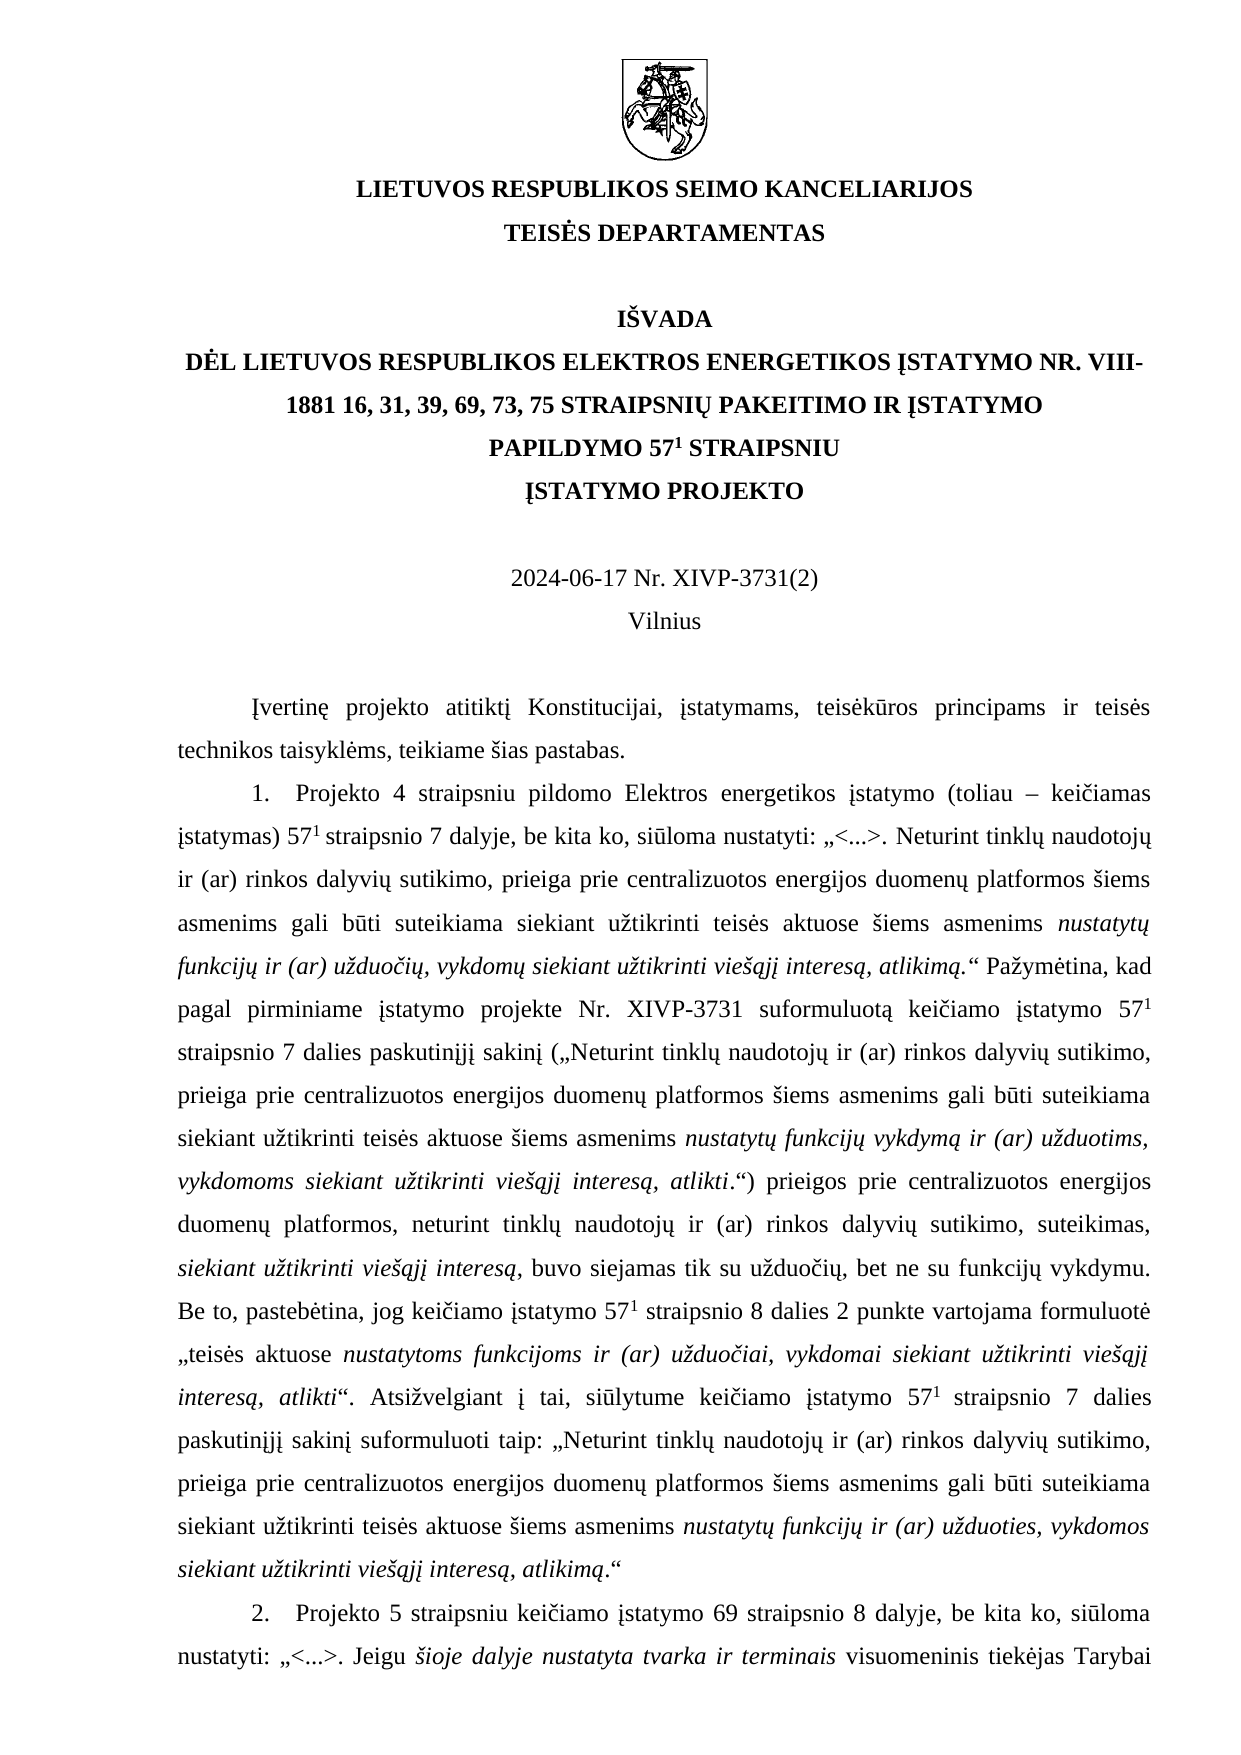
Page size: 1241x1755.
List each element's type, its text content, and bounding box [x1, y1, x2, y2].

text 2024-06-17 Nr. XIVP-3731(2) [177, 563, 1152, 591]
subtitle TEISĖS DEPARTAMENTAS [177, 218, 1152, 246]
text DĖL LIETUVOS RESPUBLIKOS ELEKTROS ENERGETIKOS ĮSTATYMO NR. VIII-1881 16, 31, 39, 69, 73, 75 STRAIPSNIŲ PAKEITIMO IR ĮSTATYMO PAPILDYMO 571 STRAIPSNIU [177, 347, 1152, 462]
text ĮSTATYMO PROJEKTO [177, 476, 1152, 505]
text LIETUVOS RESPUBLIKOS SEIMO KANCELIARIJOS [177, 174, 1152, 203]
list Projekto 4 straipsniu pildomo Elektros energetikos įstatymo (toliau – keičiamas įstatymas) 571 straipsnio 7 dalyje, be kita ko, siūloma nustatyti: „<...>. Neturint tinklų naudotojų ir (ar) rinkos dalyvių sutikimo, prieiga prie centralizuotos energijos duomenų platformos šiems asmenims gali būti suteikiama siekiant užtikrinti teisės aktuose šiems asmenims nustatytų funkcijų ir (ar) užduočių, vykdomų siekiant užtikrinti viešąjį interesą, atlikimą.“ Pažymėtina, kad pagal pirminiame įstatymo projekte Nr. XIVP-3731 suformuluotą keičiamo įstatymo 571 straipsnio 7 dalies paskutinįjį sakinį („Neturint tinklų naudotojų ir (ar) rinkos dalyvių sutikimo, prieiga prie centralizuotos energijos duomenų platformos šiems asmenims gali būti suteikiama siekiant užtikrinti teisės aktuose šiems asmenims nustatytų funkcijų vykdymą ir (ar) užduotims, vykdomoms siekiant užtikrinti viešąjį interesą, atlikti.“) prieigos prie centralizuotos energijos duomenų platformos, neturint tinklų naudotojų ir (ar) rinkos dalyvių sutikimo, suteikimas, siekiant užtikrinti viešąjį interesą, buvo siejamas tik su užduočių, bet ne su funkcijų vykdymu. Be to, pastebėtina, jog keičiamo įstatymo 571 straipsnio 8 dalies 2 punkte vartojama formuluotė „teisės aktuose nustatytoms funkcijoms ir (ar) užduočiai, vykdomai siekiant užtikrinti viešąjį interesą, atlikti“. Atsižvelgiant į tai, siūlytume keičiamo įstatymo 571 straipsnio 7 dalies paskutinįjį sakinį suformuluoti taip: „Neturint tinklų naudotojų ir (ar) rinkos dalyvių sutikimo, prieiga prie centralizuotos energijos duomenų platformos šiems asmenims gali būti suteikiama siekiant užtikrinti teisės aktuose šiems asmenims nustatytų funkcijų ir (ar) užduoties, vykdomos siekiant užtikrinti viešąjį interesą, atlikimą.“ [177, 778, 1152, 1583]
text Įvertinę projekto atitiktį Konstitucijai, įstatymams, teisėkūros principams ir teisės technikos taisyklėms, teikiame šias pastabas. [177, 692, 1152, 764]
text IŠVADA [177, 304, 1152, 333]
list Projekto 5 straipsniu keičiamo įstatymo 69 straipsnio 8 dalyje, be kita ko, siūloma nustatyti: „<...>. Jeigu šioje dalyje nustatyta tvarka ir terminais visuomeninis tiekėjas Tarybai [177, 1598, 1152, 1669]
text Vilnius [177, 606, 1152, 634]
